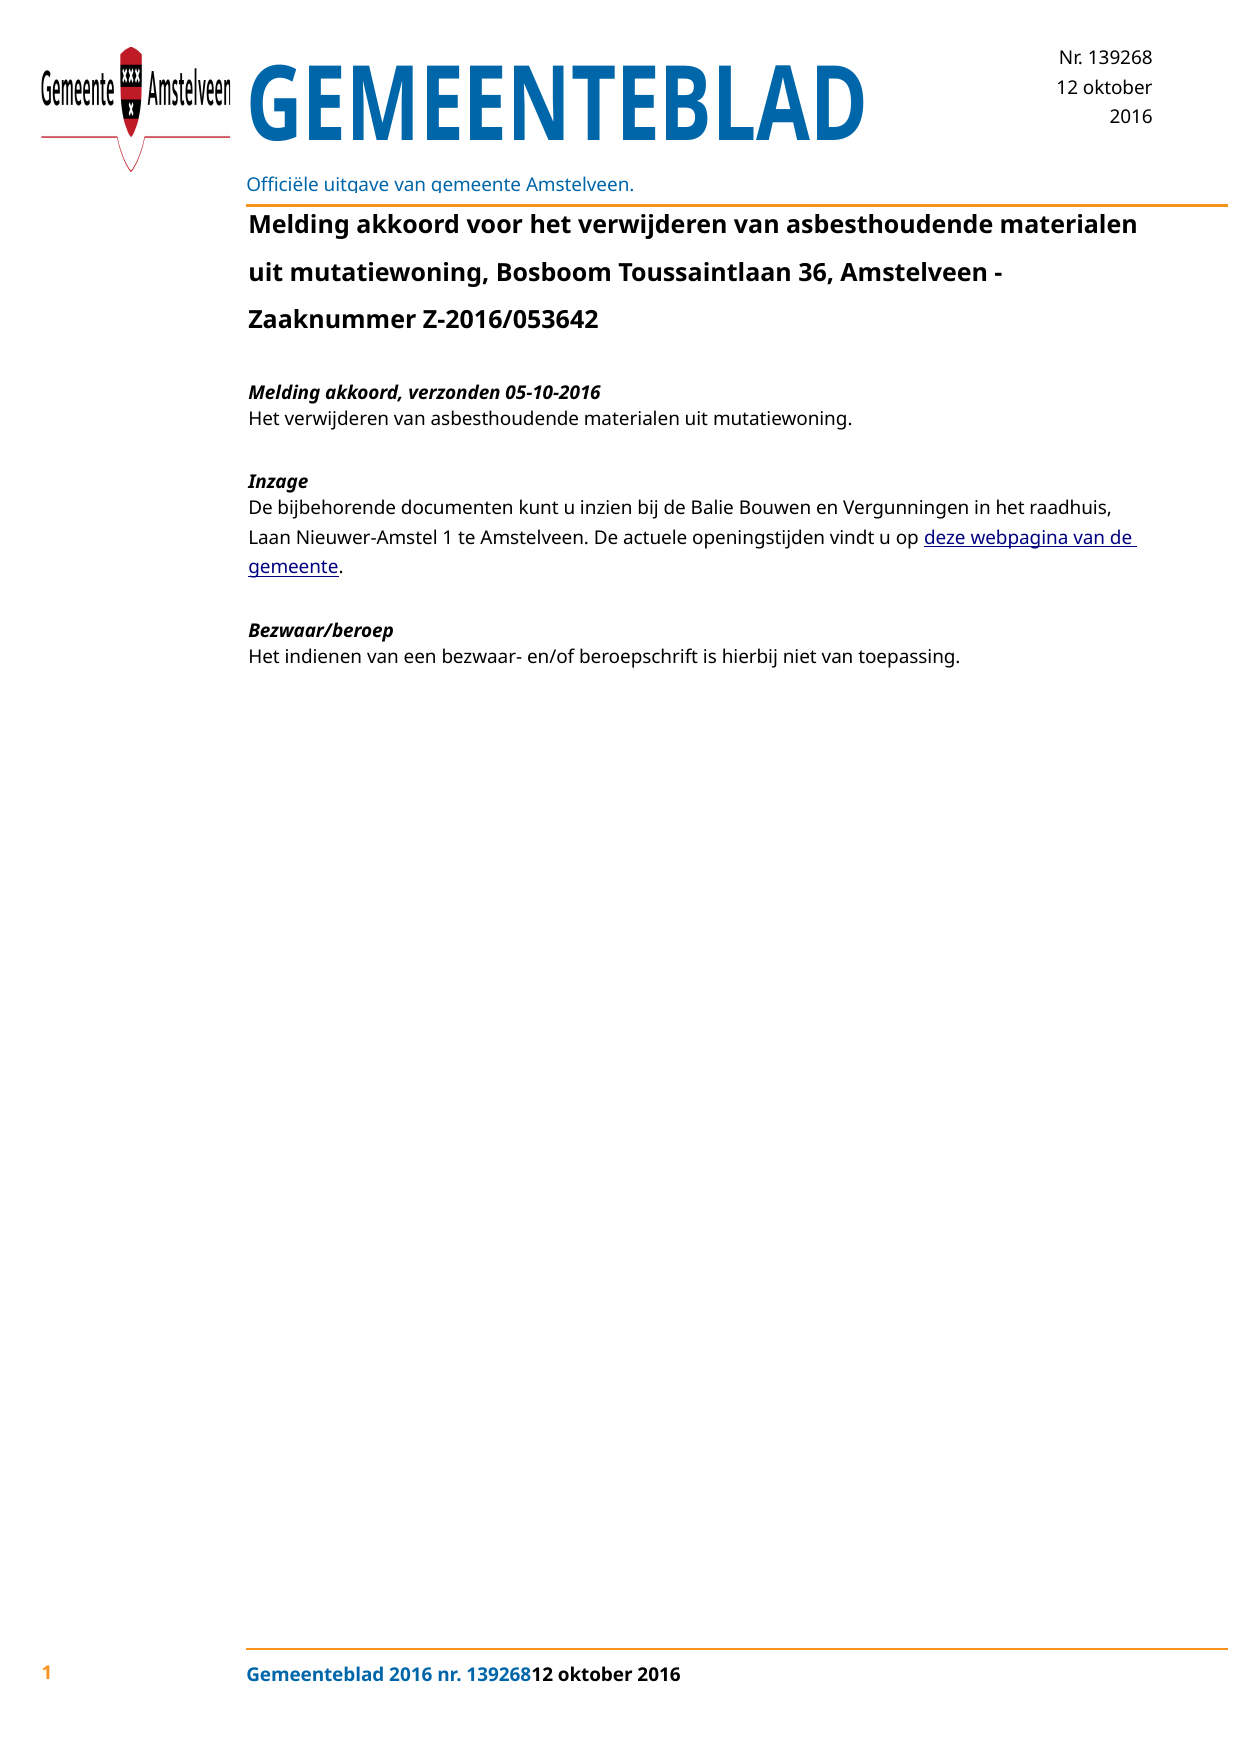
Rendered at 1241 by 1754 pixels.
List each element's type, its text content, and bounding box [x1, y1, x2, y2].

text Melding akkoord, verzonden 05-10-2016 [248, 379, 1152, 405]
text Inzage [248, 469, 1152, 494]
text Melding akkoord voor het verwijderen van asbesthoudende materialen uit mutatiewoning, Bosboom Toussaintlaan 36, Amstelveen - Zaaknummer Z-2016/053642 [248, 207, 1152, 336]
text Het verwijderen van asbesthoudende materialen uit mutatiewoning. [248, 405, 1152, 431]
picture [41, 47, 231, 172]
text Bezwaar/beroep [248, 618, 1152, 643]
text Het indienen van een bezwaar- en/of beroepschrift is hierbij niet van toepassing. [248, 643, 1152, 669]
text De bijbehorende documenten kunt u inzien bij de Balie Bouwen en Vergunningen in het raadhuis, Laan Nieuwer-Amstel 1 te Amstelveen. De actuele openingstijden vindt u op deze webpagina van de gemeente. [248, 494, 1152, 579]
